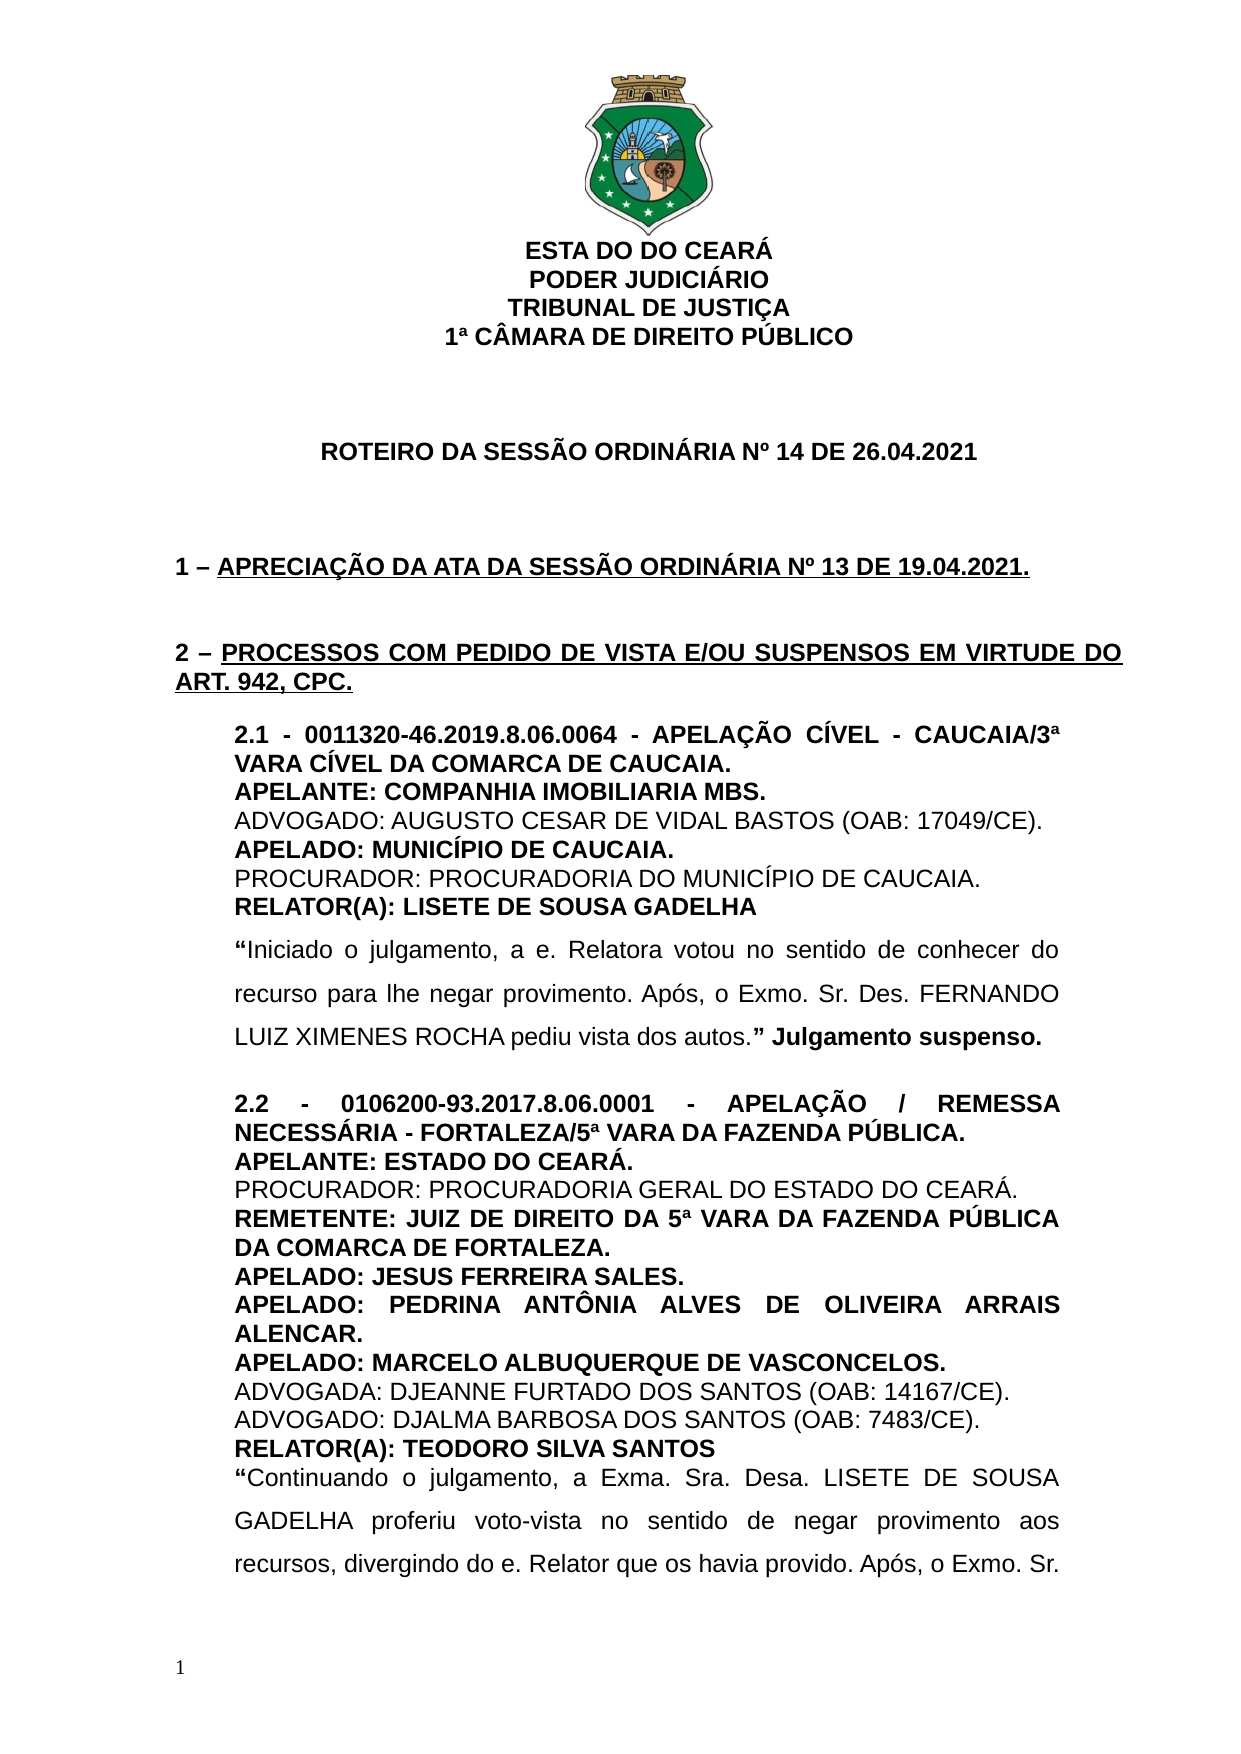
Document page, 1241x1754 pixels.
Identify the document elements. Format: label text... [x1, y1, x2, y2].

text “Iniciado o julgamento, a e. Relatora votou no sentido de conhecer do recurso para lhe negar provimento. Após, o Exmo. Sr. Des. FERNANDO LUIZ XIMENES ROCHA pediu vista dos autos.” Julgamento suspenso. [234, 936, 1061, 1051]
text ADVOGADA: DJEANNE FURTADO DOS SANTOS (OAB: 14167/CE). [234, 1376, 1061, 1405]
text “Continuando o julgamento, a Exma. Sra. Desa. LISETE DE SOUSA GADELHA proferiu voto-vista no sentido de negar provimento aos recursos, divergindo do e. Relator que os havia provido. Após, o Exmo. Sr. [234, 1463, 1061, 1578]
text ROTEIRO DA SESSÃO ORDINÁRIA Nº 14 DE 26.04.2021 [175, 437, 1123, 466]
text APELADO: PEDRINA ANTÔNIA ALVES DE OLIVEIRA ARRAIS ALENCAR. [234, 1290, 1061, 1348]
text ESTA DO DO CEARÁ [175, 236, 1123, 264]
text APELANTE: ESTADO DO CEARÁ. [234, 1146, 1061, 1175]
text 1ª CÂMARA DE DIREITO PÚBLICO [175, 322, 1123, 351]
text APELADO: MUNICÍPIO DE CAUCAIA. [234, 835, 1061, 864]
text APELADO: MARCELO ALBUQUERQUE DE VASCONCELOS. [234, 1348, 1061, 1376]
text ADVOGADO: DJALMA BARBOSA DOS SANTOS (OAB: 7483/CE). [234, 1405, 1061, 1434]
text REMETENTE: JUIZ DE DIREITO DA 5ª VARA DA FAZENDA PÚBLICA DA COMARCA DE FORTALEZA. [234, 1204, 1061, 1261]
text ADVOGADO: AUGUSTO CESAR DE VIDAL BASTOS (OAB: 17049/CE). [234, 806, 1061, 835]
text APELADO: JESUS FERREIRA SALES. [234, 1261, 1061, 1290]
text PODER JUDICIÁRIO [175, 264, 1123, 293]
text 2.1 - 0011320-46.2019.8.06.0064 - APELAÇÃO CÍVEL - CAUCAIA/3ª VARA CÍVEL DA COMARCA DE CAUCAIA. [234, 720, 1061, 777]
text TRIBUNAL DE JUSTIÇA [175, 293, 1123, 322]
text 2.2 - 0106200-93.2017.8.06.0001 - APELAÇÃO / REMESSA NECESSÁRIA - FORTALEZA/5ª VARA DA FAZENDA PÚBLICA. [234, 1089, 1061, 1146]
text PROCURADOR: PROCURADORIA GERAL DO ESTADO DO CEARÁ. [234, 1175, 1061, 1204]
text APELANTE: COMPANHIA IMOBILIARIA MBS. [234, 777, 1061, 806]
text RELATOR(A): TEODORO SILVA SANTOS [234, 1434, 1061, 1463]
text PROCURADOR: PROCURADORIA DO MUNICÍPIO DE CAUCAIA. [234, 864, 1061, 892]
text RELATOR(A): LISETE DE SOUSA GADELHA [234, 892, 1061, 921]
picture [584, 75, 714, 236]
text 2 – PROCESSOS COM PEDIDO DE VISTA E/OU SUSPENSOS EM VIRTUDE DO ART. 942, CPC. [175, 638, 1123, 696]
text 1 – APRECIAÇÃO DA ATA DA SESSÃO ORDINÁRIA Nº 13 DE 19.04.2021. [175, 552, 1123, 581]
